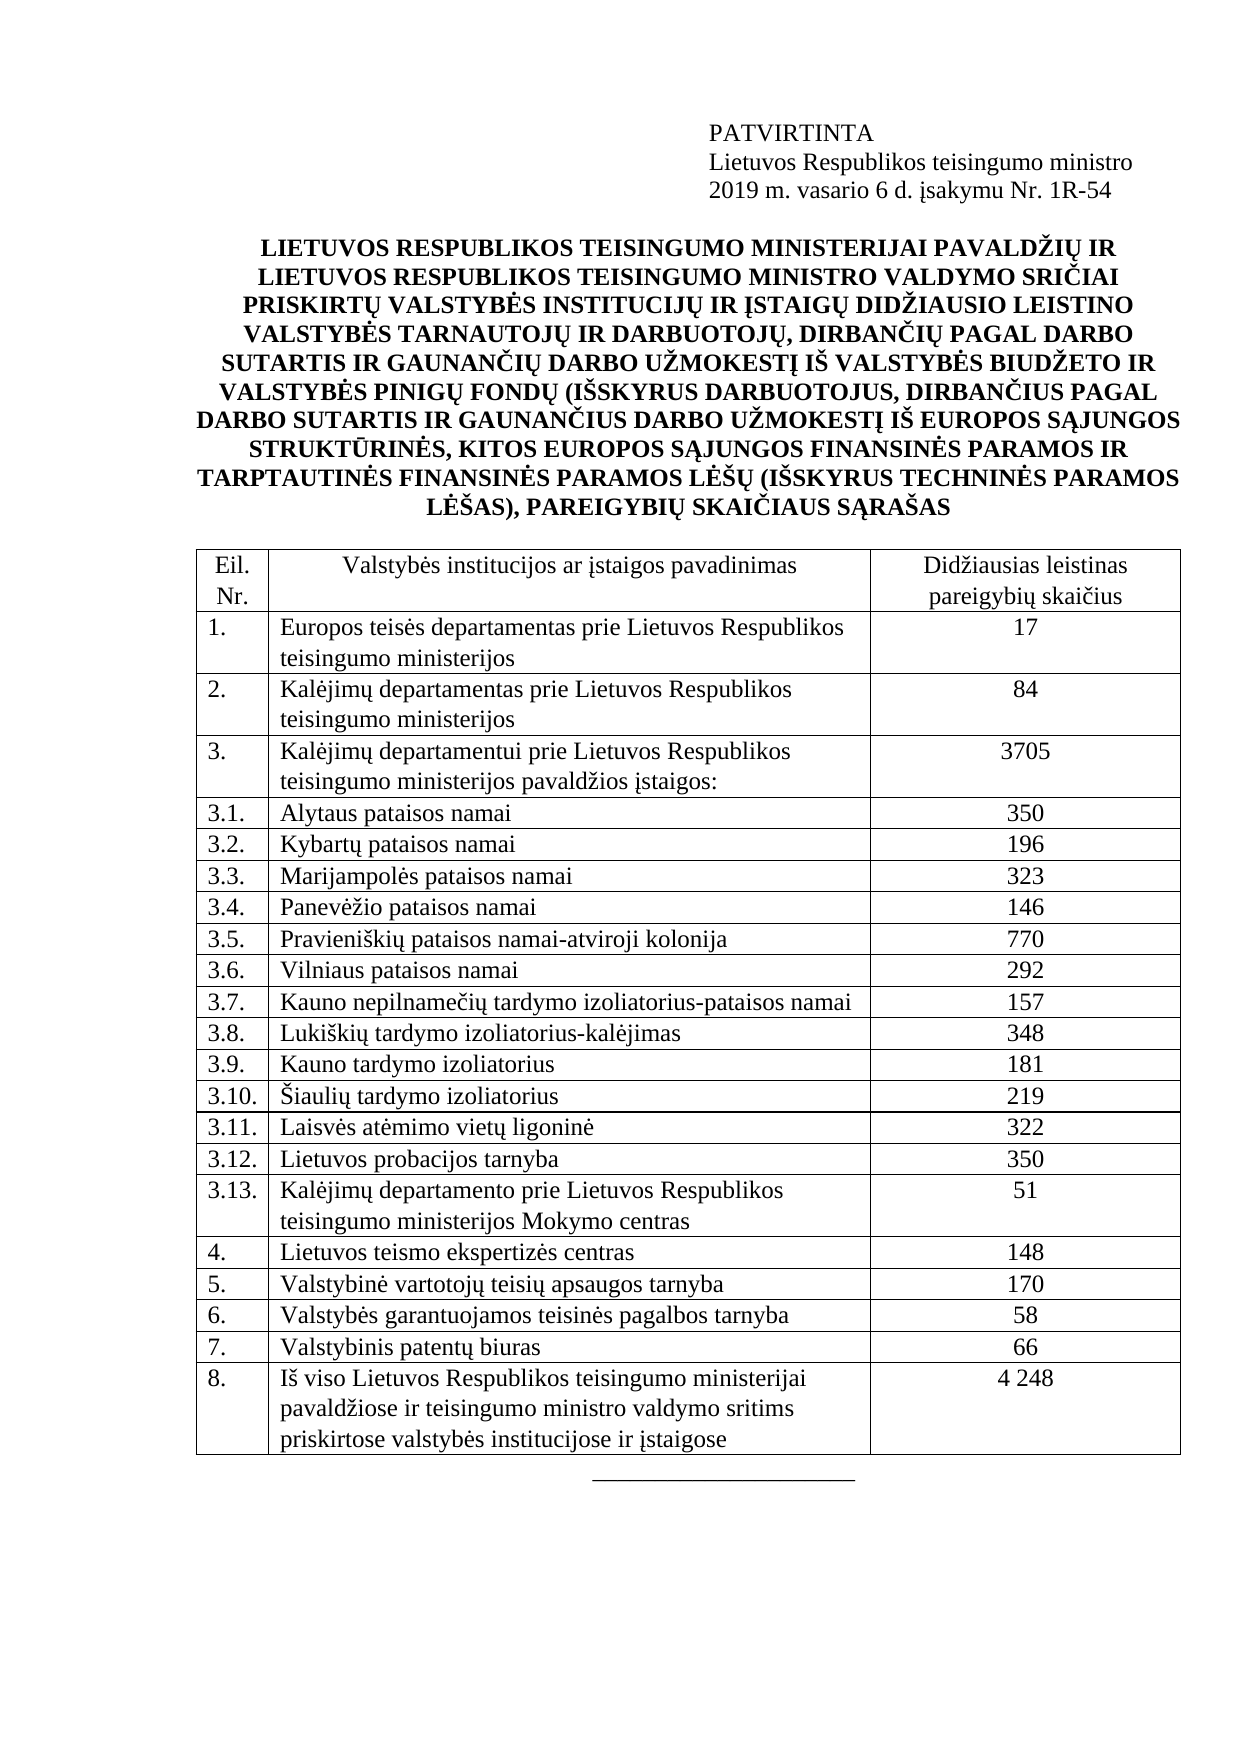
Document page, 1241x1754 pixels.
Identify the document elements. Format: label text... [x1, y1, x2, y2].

table_header Eil. Nr. [197, 550, 268, 611]
table_cell 3.12. [197, 1144, 268, 1174]
table_cell 348 [871, 1018, 1180, 1048]
table_cell Europos teisės departamentas prie Lietuvos Respublikos teisingumo ministerijos [269, 612, 870, 673]
table_cell 3.10. [197, 1081, 268, 1111]
table_cell 3.8. [197, 1018, 268, 1048]
table_cell Kalėjimų departamentas prie Lietuvos Respublikos teisingumo ministerijos [269, 674, 870, 735]
table_cell 17 [871, 612, 1180, 673]
table_cell Lietuvos teismo ekspertizės centras [269, 1237, 870, 1268]
text _____________________ [177, 1455, 1181, 1484]
table_cell 3.4. [197, 892, 268, 923]
table_cell Laisvės atėmimo vietų ligoninė [269, 1113, 870, 1143]
table_header Valstybės institucijos ar įstaigos pavadinimas [269, 550, 870, 611]
table_cell Valstybinė vartotojų teisių apsaugos tarnyba [269, 1269, 870, 1299]
table_cell Vilniaus pataisos namai [269, 955, 870, 986]
table_cell 3.3. [197, 861, 268, 891]
table_cell Iš viso Lietuvos Respublikos teisingumo ministerijai pavaldžiose ir teisingumo ministro valdymo sritims priskirtose valstybės institucijose ir įstaigose [269, 1363, 870, 1454]
table_cell 3. [197, 736, 268, 797]
table_cell Kalėjimų departamento prie Lietuvos Respublikos teisingumo ministerijos Mokymo centras [269, 1175, 870, 1236]
text LIETUVOS RESPUBLIKOS TEISINGUMO MINISTERIJAI PAVALDŽIŲ IR LIETUVOS RESPUBLIKOS TEISINGUMO MINISTRO VALDYMO SRIČIAI PRISKIRTŲ VALSTYBĖS INSTITUCIJŲ IR ĮSTAIGŲ DIDŽIAUSIO LEISTINO VALSTYBĖS TARNAUTOJŲ IR DARBUOTOJŲ, DIRBANČIŲ PAGAL DARBO SUTARTIS IR GAUNANČIŲ DARBO UŽMOKESTĮ IŠ VALSTYBĖS BIUDŽETO IR VALSTYBĖS PINIGŲ FONDŲ (IŠSKYRUS DARBUOTOJUS, DIRBANČIUS PAGAL DARBO SUTARTIS IR GAUNANČIUS DARBO UŽMOKESTĮ IŠ EUROPOS SĄJUNGOS STRUKTŪRINĖS, KITOS EUROPOS SĄJUNGOS FINANSINĖS PARAMOS IR TARPTAUTINĖS FINANSINĖS PARAMOS LĖŠŲ (IŠSKYRUS TECHNINĖS PARAMOS LĖŠAS), PAREIGYBIŲ SKAIČIAUS SĄRAŠas [196, 233, 1181, 521]
table_cell 6. [197, 1300, 268, 1331]
table_cell 3.6. [197, 955, 268, 986]
table_cell 196 [871, 829, 1180, 860]
table_cell 3.11. [197, 1113, 268, 1143]
table_cell 3.7. [197, 987, 268, 1017]
table_cell 84 [871, 674, 1180, 735]
table_cell 2. [197, 674, 268, 735]
text Lietuvos Respublikos teisingumo ministro [709, 147, 1181, 176]
table_cell 66 [871, 1332, 1180, 1362]
table_cell Kybartų pataisos namai [269, 829, 870, 860]
table_cell Lietuvos probacijos tarnyba [269, 1144, 870, 1174]
table_cell 58 [871, 1300, 1180, 1331]
table_cell 3.5. [197, 924, 268, 954]
table_cell 350 [871, 798, 1180, 828]
table_cell Valstybinis patentų biuras [269, 1332, 870, 1362]
table_cell Panevėžio pataisos namai [269, 892, 870, 923]
table_cell 157 [871, 987, 1180, 1017]
table_cell 7. [197, 1332, 268, 1362]
text PATVIRTINTA [709, 118, 1181, 147]
table_cell Marijampolės pataisos namai [269, 861, 870, 891]
table_cell Kauno nepilnamečių tardymo izoliatorius-pataisos namai [269, 987, 870, 1017]
table_cell Pravieniškių pataisos namai-atviroji kolonija [269, 924, 870, 954]
table_cell 8. [197, 1363, 268, 1454]
table_cell 1. [197, 612, 268, 673]
table_cell 350 [871, 1144, 1180, 1174]
table_cell 292 [871, 955, 1180, 986]
table_header Didžiausias leistinas pareigybių skaičius [871, 550, 1180, 611]
table_cell 3.13. [197, 1175, 268, 1236]
table_cell 770 [871, 924, 1180, 954]
table_cell 3705 [871, 736, 1180, 797]
table_cell 51 [871, 1175, 1180, 1236]
table_cell 5. [197, 1269, 268, 1299]
table_cell 4 248 [871, 1363, 1180, 1454]
table_cell 3.9. [197, 1050, 268, 1080]
table_cell 3.1. [197, 798, 268, 828]
table_cell 323 [871, 861, 1180, 891]
table_cell Kalėjimų departamentui prie Lietuvos Respublikos teisingumo ministerijos pavaldžios įstaigos: [269, 736, 870, 797]
table_cell Lukiškių tardymo izoliatorius-kalėjimas [269, 1018, 870, 1048]
table_cell 219 [871, 1081, 1180, 1111]
table_cell 4. [197, 1237, 268, 1268]
table_cell 146 [871, 892, 1180, 923]
table_cell Kauno tardymo izoliatorius [269, 1050, 870, 1080]
text 2019 m. vasario 6 d. įsakymu Nr. 1R-54 [709, 176, 1181, 204]
table_cell 148 [871, 1237, 1180, 1268]
table_cell 3.2. [197, 829, 268, 860]
table_cell Šiaulių tardymo izoliatorius [269, 1081, 870, 1111]
table_cell 322 [871, 1113, 1180, 1143]
table_cell 181 [871, 1050, 1180, 1080]
table_cell Valstybės garantuojamos teisinės pagalbos tarnyba [269, 1300, 870, 1331]
table_cell 170 [871, 1269, 1180, 1299]
table_cell Alytaus pataisos namai [269, 798, 870, 828]
